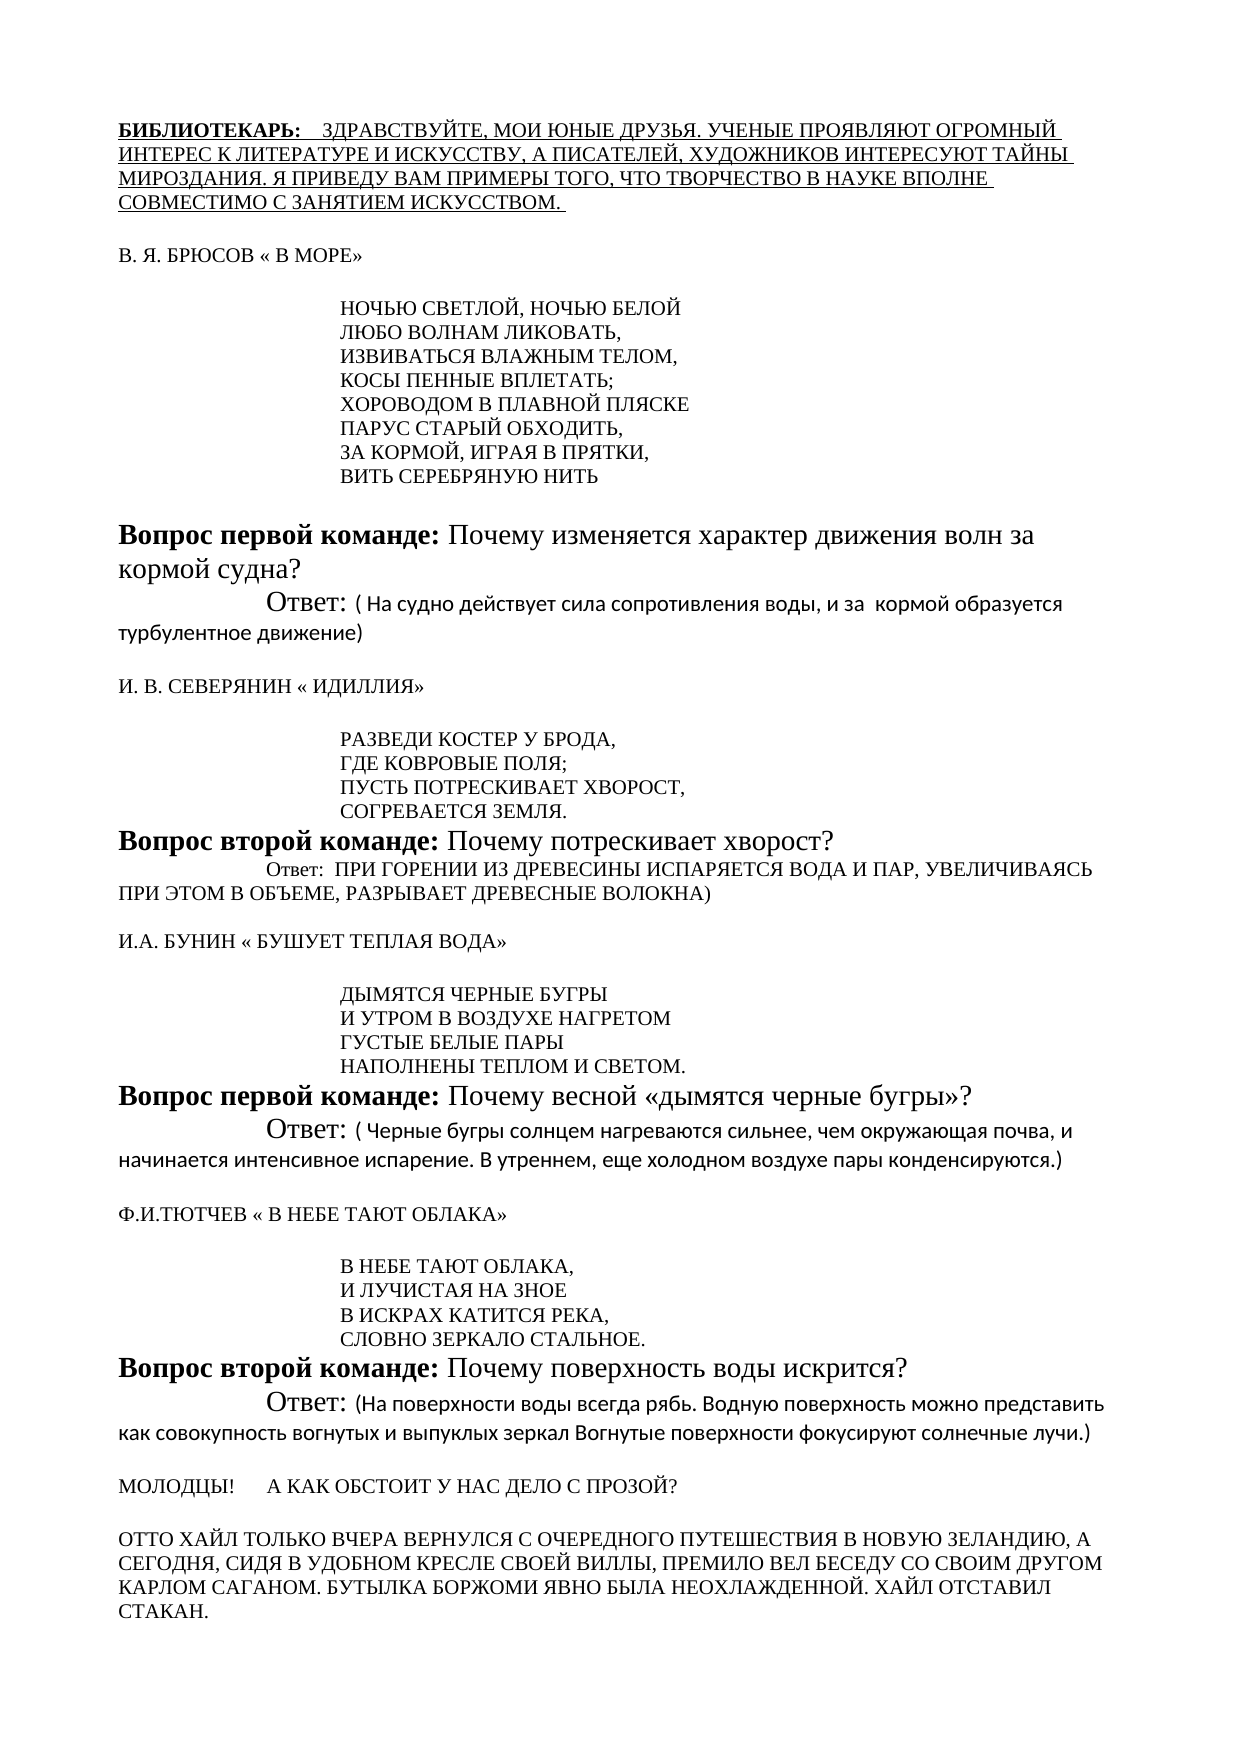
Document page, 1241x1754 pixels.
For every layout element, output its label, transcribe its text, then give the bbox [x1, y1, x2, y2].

text ЛЮБО ВОЛНАМ ЛИКОВАТЬ, [118, 320, 1122, 344]
text РАЗВЕДИ КОСТЕР У БРОДА, [118, 727, 1122, 751]
text ГУСТЫЕ БЕЛЫЕ ПАРЫ [118, 1029, 1122, 1054]
text И ЛУЧИСТАЯ НА ЗНОЕ [118, 1278, 1122, 1302]
text Вопрос второй команде: Почему потрескивает хворост? [118, 823, 1122, 856]
text Ответ: ( Черные бугры солнцем нагреваются сильнее, чем окружающая почва, и начинается интенсивное испарение. В утреннем, еще холодном воздухе пары конденсируются.) [118, 1111, 1122, 1173]
text Ответ: (На поверхности воды всегда рябь. Водную поверхность можно представить как совокупность вогнутых и выпуклых зеркал Вогнутые поверхности фокусируют солнечные лучи.) [118, 1384, 1122, 1446]
text ВИТЬ СЕРЕБРЯНУЮ НИТЬ [118, 464, 1122, 488]
text ОТТО ХАЙЛ ТОЛЬКО ВЧЕРА ВЕРНУЛСЯ С ОЧЕРЕДНОГО ПУТЕШЕСТВИЯ В НОВУЮ ЗЕЛАНДИЮ, А СЕГОДНЯ, СИДЯ В УДОБНОМ КРЕСЛЕ СВОЕЙ ВИЛЛЫ, ПРЕМИЛО ВЕЛ БЕСЕДУ СО СВОИМ ДРУГОМ КАРЛОМ САГАНОМ. БУТЫЛКА БОРЖОМИ ЯВНО БЫЛА НЕОХЛАЖДЕННОЙ. ХАЙЛ ОТСТАВИЛ СТАКАН. [118, 1527, 1122, 1623]
text НАПОЛНЕНЫ ТЕПЛОМ И СВЕТОМ. [118, 1054, 1122, 1078]
text Ответ: ПРИ ГОРЕНИИ ИЗ ДРЕВЕСИНЫ ИСПАРЯЕТСЯ ВОДА И ПАР, УВЕЛИЧИВАЯСЬ ПРИ ЭТОМ В ОБЪЕМЕ, РАЗРЫВАЕТ ДРЕВЕСНЫЕ ВОЛОКНА) [118, 856, 1122, 904]
text Ф.И.ТЮТЧЕВ « В НЕБЕ ТАЮТ ОБЛАКА» [118, 1202, 1122, 1226]
text МОЛОДЦЫ! А КАК ОБСТОИТ У НАС ДЕЛО С ПРОЗОЙ? [118, 1474, 1122, 1498]
text ХОРОВОДОМ В ПЛАВНОЙ ПЛЯСКЕ [118, 392, 1122, 416]
text ПАРУС СТАРЫЙ ОБХОДИТЬ, [118, 416, 1122, 440]
text В. Я. БРЮСОВ « В МОРЕ» [118, 243, 1122, 267]
text ДЫМЯТСЯ ЧЕРНЫЕ БУГРЫ [118, 981, 1122, 1006]
text СЛОВНО ЗЕРКАЛО СТАЛЬНОЕ. [118, 1327, 1122, 1351]
text В ИСКРАХ КАТИТСЯ РЕКА, [118, 1302, 1122, 1327]
text Вопрос первой команде: Почему изменяется характер движения волн за кормой судна? [118, 517, 1122, 584]
text И. В. СЕВЕРЯНИН « ИДИЛЛИЯ» [118, 674, 1122, 698]
text Вопрос второй команде: Почему поверхность воды искрится? [118, 1351, 1122, 1384]
text КОСЫ ПЕННЫЕ ВПЛЕТАТЬ; [118, 368, 1122, 392]
text Ответ: ( На судно действует сила сопротивления воды, и за кормой образуется турбулентное движение) [118, 584, 1122, 646]
text БИБЛИОТЕКАРЬ: ЗДРАВСТВУЙТЕ, МОИ ЮНЫЕ ДРУЗЬЯ. УЧЕНЫЕ ПРОЯВЛЯЮТ ОГРОМНЫЙ ИНТЕРЕС К ЛИТЕРАТУРЕ И ИСКУССТВУ, А ПИСАТЕЛЕЙ, ХУДОЖНИКОВ ИНТЕРЕСУЮТ ТАЙНЫ МИРОЗДАНИЯ. Я ПРИВЕДУ ВАМ ПРИМЕРЫ ТОГО, ЧТО ТВОРЧЕСТВО В НАУКЕ ВПОЛНЕ СОВМЕСТИМО С ЗАНЯТИЕМ ИСКУССТВОМ. [118, 118, 1122, 214]
text ГДЕ КОВРОВЫЕ ПОЛЯ; [118, 751, 1122, 775]
text И УТРОМ В ВОЗДУХЕ НАГРЕТОМ [118, 1006, 1122, 1029]
text Вопрос первой команде: Почему весной «дымятся черные бугры»? [118, 1078, 1122, 1111]
text ПУСТЬ ПОТРЕСКИВАЕТ ХВОРОСТ, [118, 775, 1122, 799]
text СОГРЕВАЕТСЯ ЗЕМЛЯ. [118, 799, 1122, 823]
text ЗА КОРМОЙ, ИГРАЯ В ПРЯТКИ, [118, 440, 1122, 464]
text И.А. БУНИН « БУШУЕТ ТЕПЛАЯ ВОДА» [118, 929, 1122, 953]
text НОЧЬЮ СВЕТЛОЙ, НОЧЬЮ БЕЛОЙ [118, 296, 1122, 320]
text ИЗВИВАТЬСЯ ВЛАЖНЫМ ТЕЛОМ, [118, 344, 1122, 368]
text В НЕБЕ ТАЮТ ОБЛАКА, [118, 1254, 1122, 1278]
